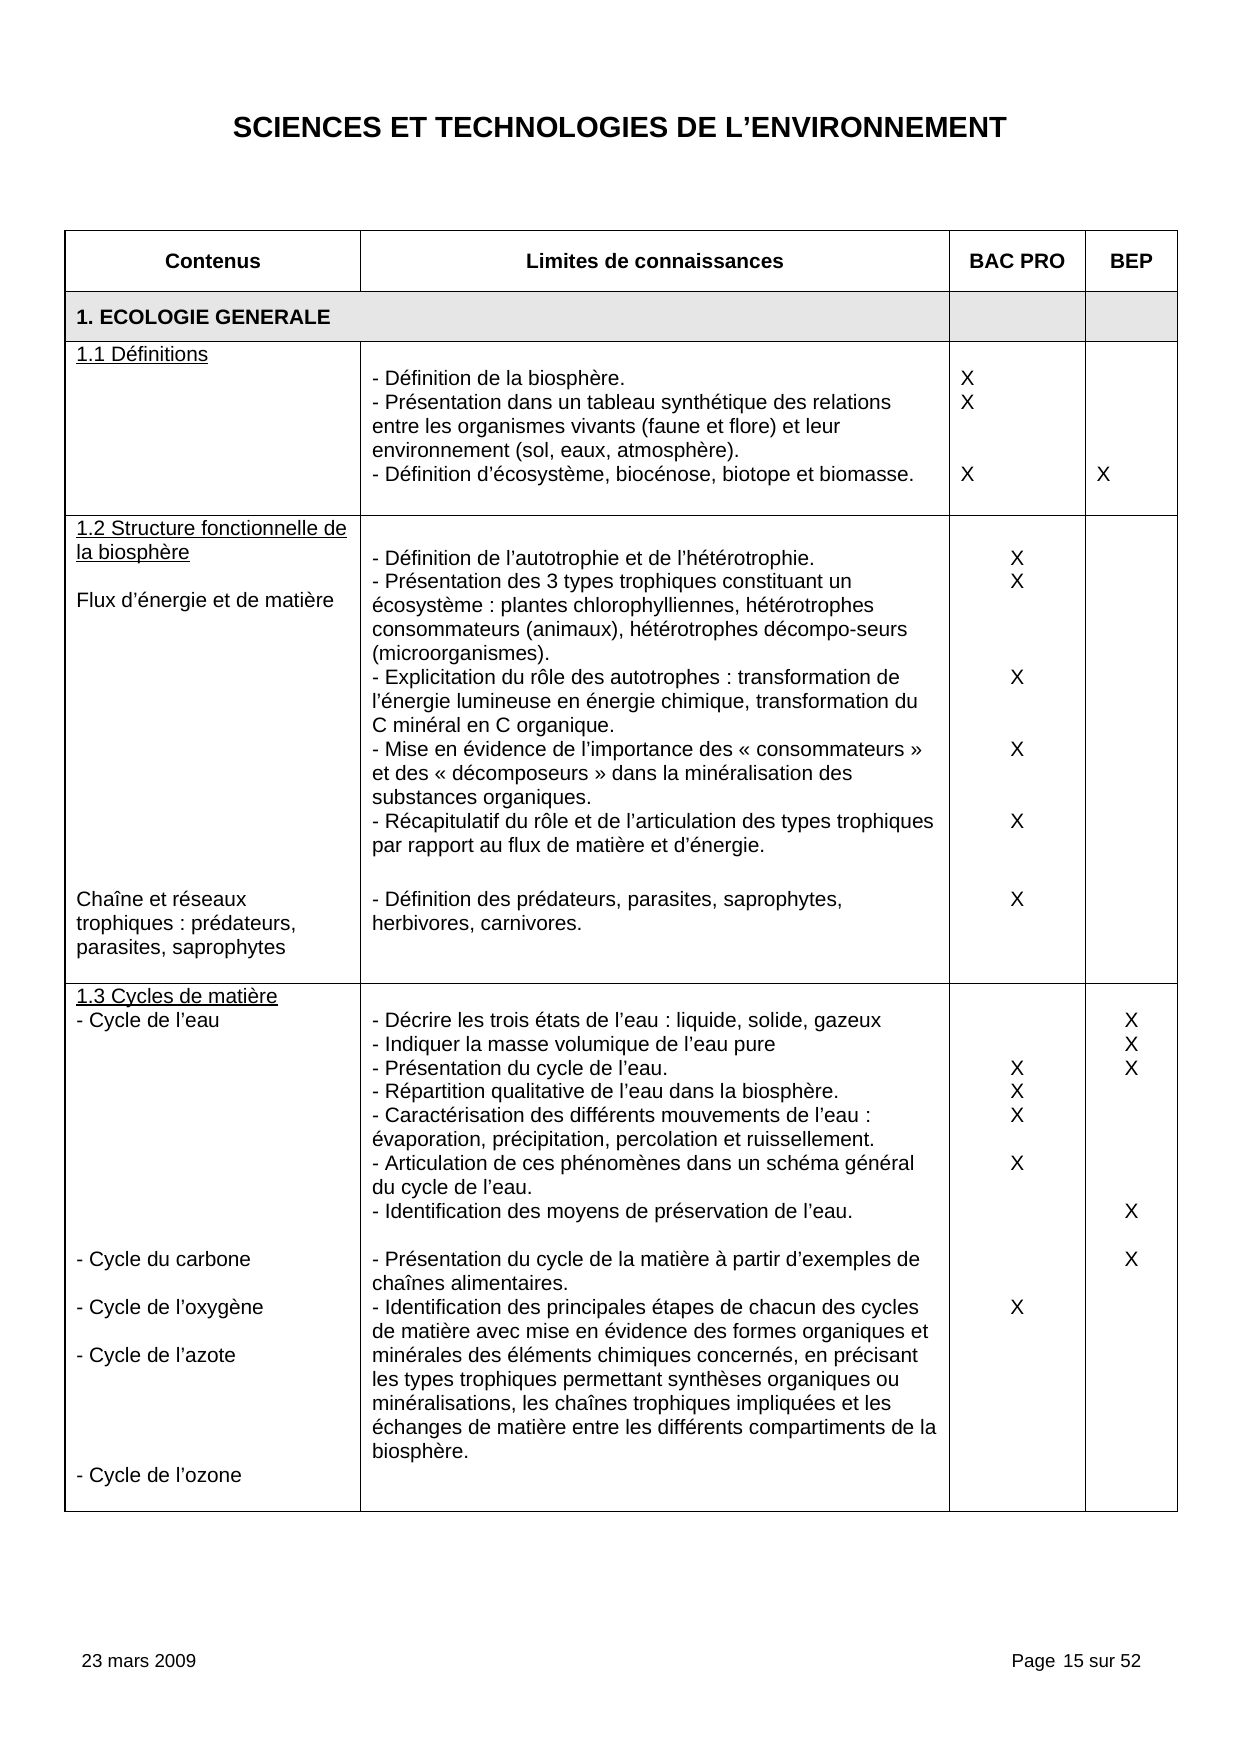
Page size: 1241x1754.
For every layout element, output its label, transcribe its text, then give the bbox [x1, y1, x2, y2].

table_cell X X X X [950, 984, 1085, 1247]
table_header Limites de connaissances [361, 231, 949, 291]
table_cell [1086, 516, 1177, 887]
table_cell [950, 292, 1085, 341]
table_cell X [950, 887, 1085, 982]
table_cell [1086, 887, 1177, 982]
table_cell 1.3 Cycles de matière - Cycle de l’eau [66, 984, 360, 1247]
table_cell 1. ECOLOGIE GENERALE [66, 292, 949, 341]
table_cell X [1086, 1247, 1177, 1511]
table_cell - Définition de l’autotrophie et de l’hétérotrophie. - Présentation des 3 types trophiques constituant un écosystème : plantes chlorophylliennes, hétérotrophes consommateurs (animaux), hétérotrophes décompo-seurs (microorganismes). - Explicitation du rôle des autotrophes : transformation de l’énergie lumineuse en énergie chimique, transformation du C minéral en C organique. - Mise en évidence de l’importance des « consommateurs » et des « décomposeurs » dans la minéralisation des substances organiques. - Récapitulatif du rôle et de l’articulation des types trophiques par rapport au flux de matière et d’énergie. [361, 516, 949, 887]
table_cell - Définition de la biosphère. - Présentation dans un tableau synthétique des relations entre les organismes vivants (faune et flore) et leur environnement (sol, eaux, atmosphère). - Définition d’écosystème, biocénose, biotope et biomasse. [361, 342, 949, 514]
table_cell Chaîne et réseaux trophiques : prédateurs, parasites, saprophytes [66, 887, 360, 982]
table_cell X [1086, 342, 1177, 514]
table_cell - Cycle du carbone - Cycle de l’oxygène - Cycle de l’azote - Cycle de l’ozone [66, 1247, 360, 1511]
table_header BEP [1086, 231, 1177, 291]
table_cell X X X X [1086, 984, 1177, 1247]
table_header BAC PRO [950, 231, 1085, 291]
table_header Contenus [66, 231, 360, 291]
table_cell [1086, 292, 1177, 341]
table_cell 1.2 Structure fonctionnelle de la biosphère Flux d’énergie et de matière [66, 516, 360, 887]
table_cell X [950, 1247, 1085, 1511]
table_cell X X X X X [950, 516, 1085, 887]
table_cell - Définition des prédateurs, parasites, saprophytes, herbivores, carnivores. [361, 887, 949, 982]
table_cell 1.1 Définitions [66, 342, 360, 514]
table_cell - Présentation du cycle de la matière à partir d’exemples de chaînes alimentaires. - Identification des principales étapes de chacun des cycles de matière avec mise en évidence des formes organiques et minérales des éléments chimiques concernés, en précisant les types trophiques permettant synthèses organiques ou minéralisations, les chaînes trophiques impliquées et les échanges de matière entre les différents compartiments de la biosphère. [361, 1247, 949, 1511]
table_cell X X X [950, 342, 1085, 514]
text SCIENCES ET TECHNOLOGIES DE L’ENVIRONNEMENT [77, 110, 1163, 144]
table_cell - Décrire les trois états de l’eau : liquide, solide, gazeux - Indiquer la masse volumique de l’eau pure - Présentation du cycle de l’eau. - Répartition qualitative de l’eau dans la biosphère. - Caractérisation des différents mouvements de l’eau : évaporation, précipitation, percolation et ruissellement. - Articulation de ces phénomènes dans un schéma général du cycle de l’eau. - Identification des moyens de préservation de l’eau. [361, 984, 949, 1247]
